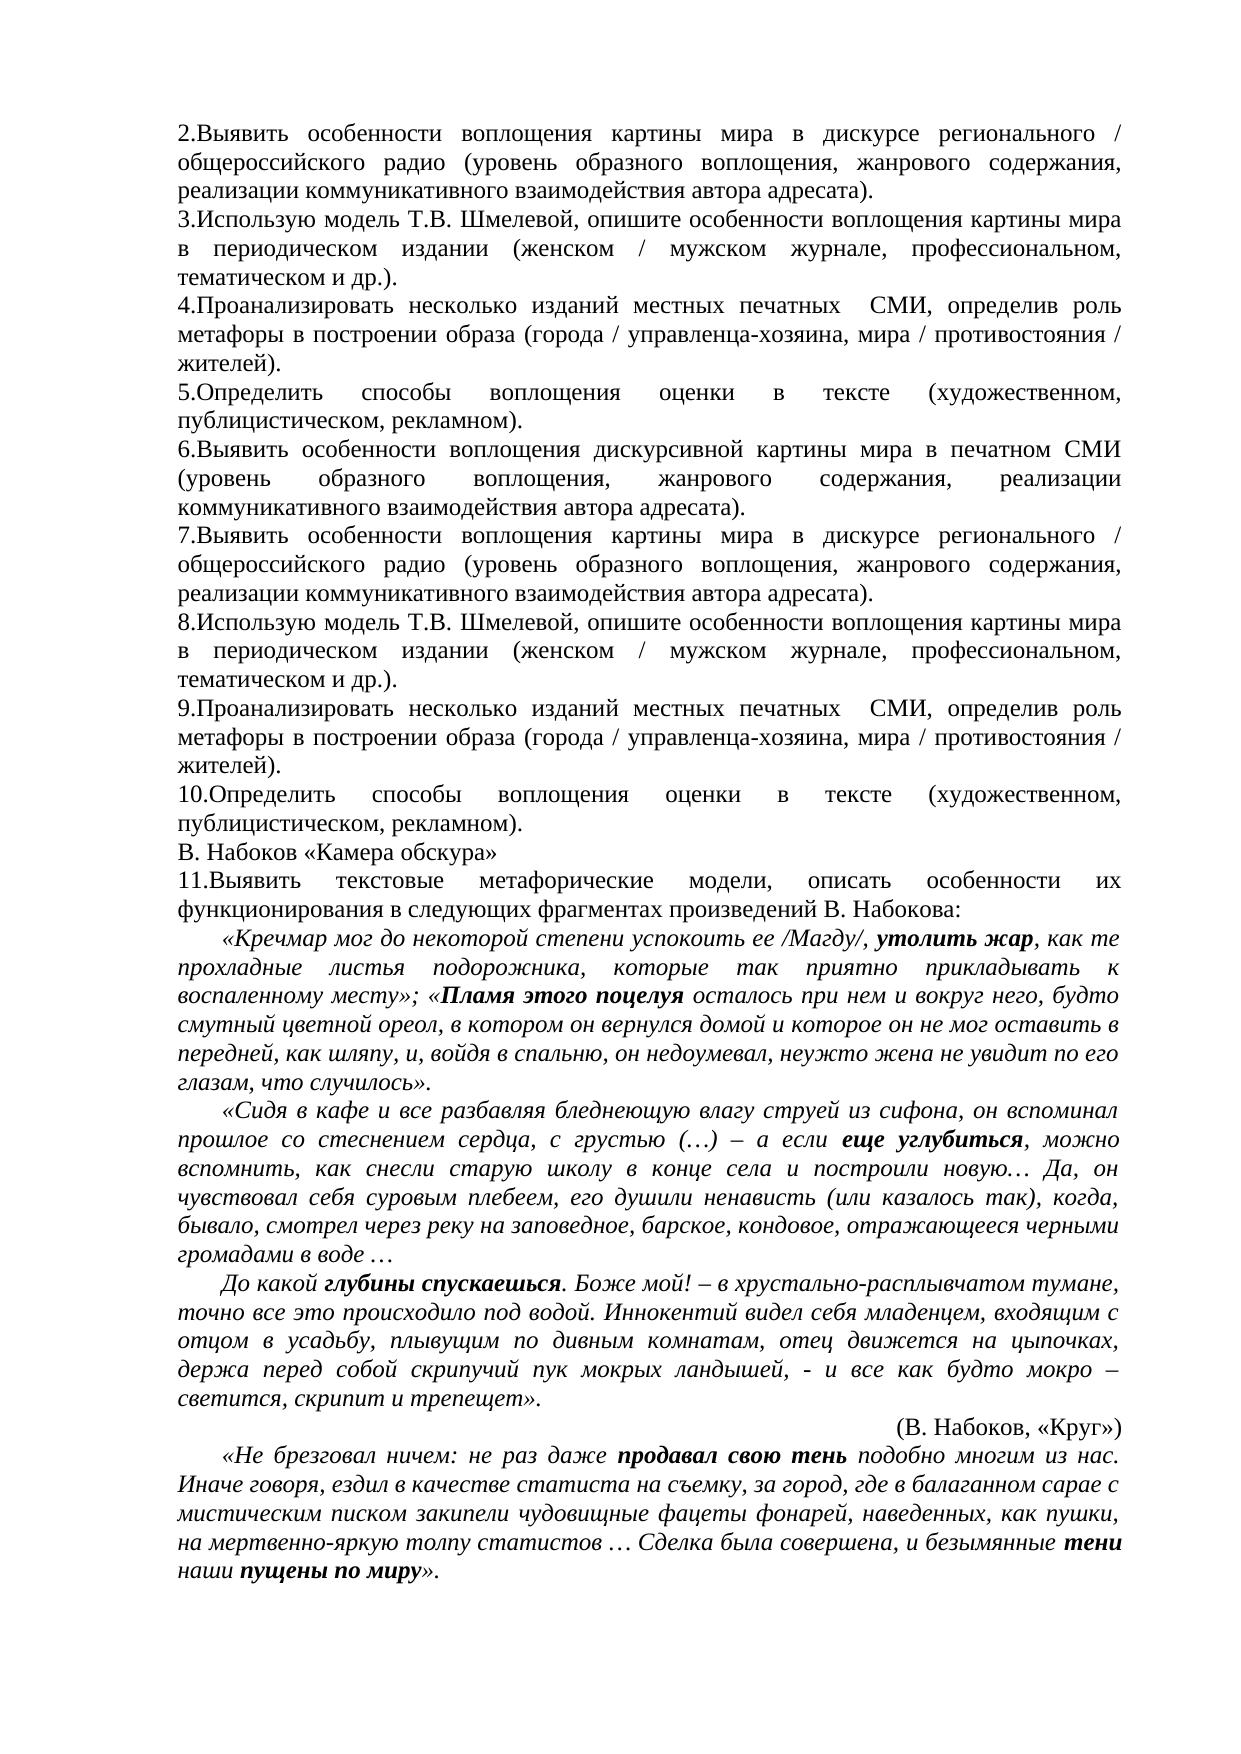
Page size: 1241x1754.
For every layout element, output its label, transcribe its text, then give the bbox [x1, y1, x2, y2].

text 8.Использую модель Т.В. Шмелевой, опишите особенности воплощения картины мира в периодическом издании (женском / мужском журнале, профессиональном, тематическом и др.). [177, 607, 1122, 693]
text 9.Проанализировать несколько изданий местных печатных СМИ, определив роль метафоры в построении образа (города / управленца-хозяина, мира / противостояния / жителей). [177, 693, 1122, 779]
text До какой глубины спускаешься. Боже мой! – в хрустально-расплывчатом тумане, точно все это происходило под водой. Иннокентий видел себя младенцем, входящим с отцом в усадьбу, плывущим по дивным комнатам, отец движется на цыпочках, держа перед собой скрипучий пук мокрых ландышей, - и все как будто мокро – светится, скрипит и трепещет». [177, 1268, 1122, 1412]
text «Не брезговал ничем: не раз даже продавал свою тень подобно многим из нас. Иначе говоря, ездил в качестве статиста на съемку, за город, где в балаганном сарае с мистическим писком закипели чудовищные фацеты фонарей, наведенных, как пушки, на мертвенно-яркую толпу статистов … Сделка была совершена, и безымянные тени наши пущены по миру». [177, 1441, 1122, 1584]
text «Сидя в кафе и все разбавляя бледнеющую влагу струей из сифона, он вспоминал прошлое со стеснением сердца, с грустью (…) – а если еще углубиться, можно вспомнить, как снесли старую школу в конце села и построили новую… Да, он чувствовал себя суровым плебеем, его душили ненависть (или казалось так), когда, бывало, смотрел через реку на заповедное, барское, кондовое, отражающееся черными громадами в воде … [177, 1096, 1122, 1268]
text 7.Выявить особенности воплощения картины мира в дискурсе регионального / общероссийского радио (уровень образного воплощения, жанрового содержания, реализации коммуникативного взаимодействия автора адресата). [177, 521, 1122, 607]
text «Кречмар мог до некоторой степени успокоить ее /Магду/, утолить жар, как те прохладные листья подорожника, которые так приятно прикладывать к воспаленному месту»; «Пламя этого поцелуя осталось при нем и вокруг него, будто смутный цветной ореол, в котором он вернулся домой и которое он не мог оставить в передней, как шляпу, и, войдя в спальню, он недоумевал, неужто жена не увидит по его глазам, что случилось». [177, 923, 1122, 1096]
text 10.Определить способы воплощения оценки в тексте (художественном, публицистическом, рекламном). [177, 779, 1122, 837]
text 6.Выявить особенности воплощения дискурсивной картины мира в печатном СМИ (уровень образного воплощения, жанрового содержания, реализации коммуникативного взаимодействия автора адресата). [177, 434, 1122, 521]
text 3.Использую модель Т.В. Шмелевой, опишите особенности воплощения картины мира в периодическом издании (женском / мужском журнале, профессиональном, тематическом и др.). [177, 204, 1122, 291]
text 11.Выявить текстовые метафорические модели, описать особенности их функционирования в следующих фрагментах произведений В. Набокова: [177, 866, 1122, 923]
text 2.Выявить особенности воплощения картины мира в дискурсе регионального / общероссийского радио (уровень образного воплощения, жанрового содержания, реализации коммуникативного взаимодействия автора адресата). [177, 118, 1122, 204]
text 5.Определить способы воплощения оценки в тексте (художественном, публицистическом, рекламном). [177, 377, 1122, 434]
text В. Набоков «Камера обскура» [177, 837, 1122, 866]
text 4.Проанализировать несколько изданий местных печатных СМИ, определив роль метафоры в построении образа (города / управленца-хозяина, мира / противостояния / жителей). [177, 291, 1122, 377]
text (В. Набоков, «Круг») [177, 1412, 1122, 1441]
